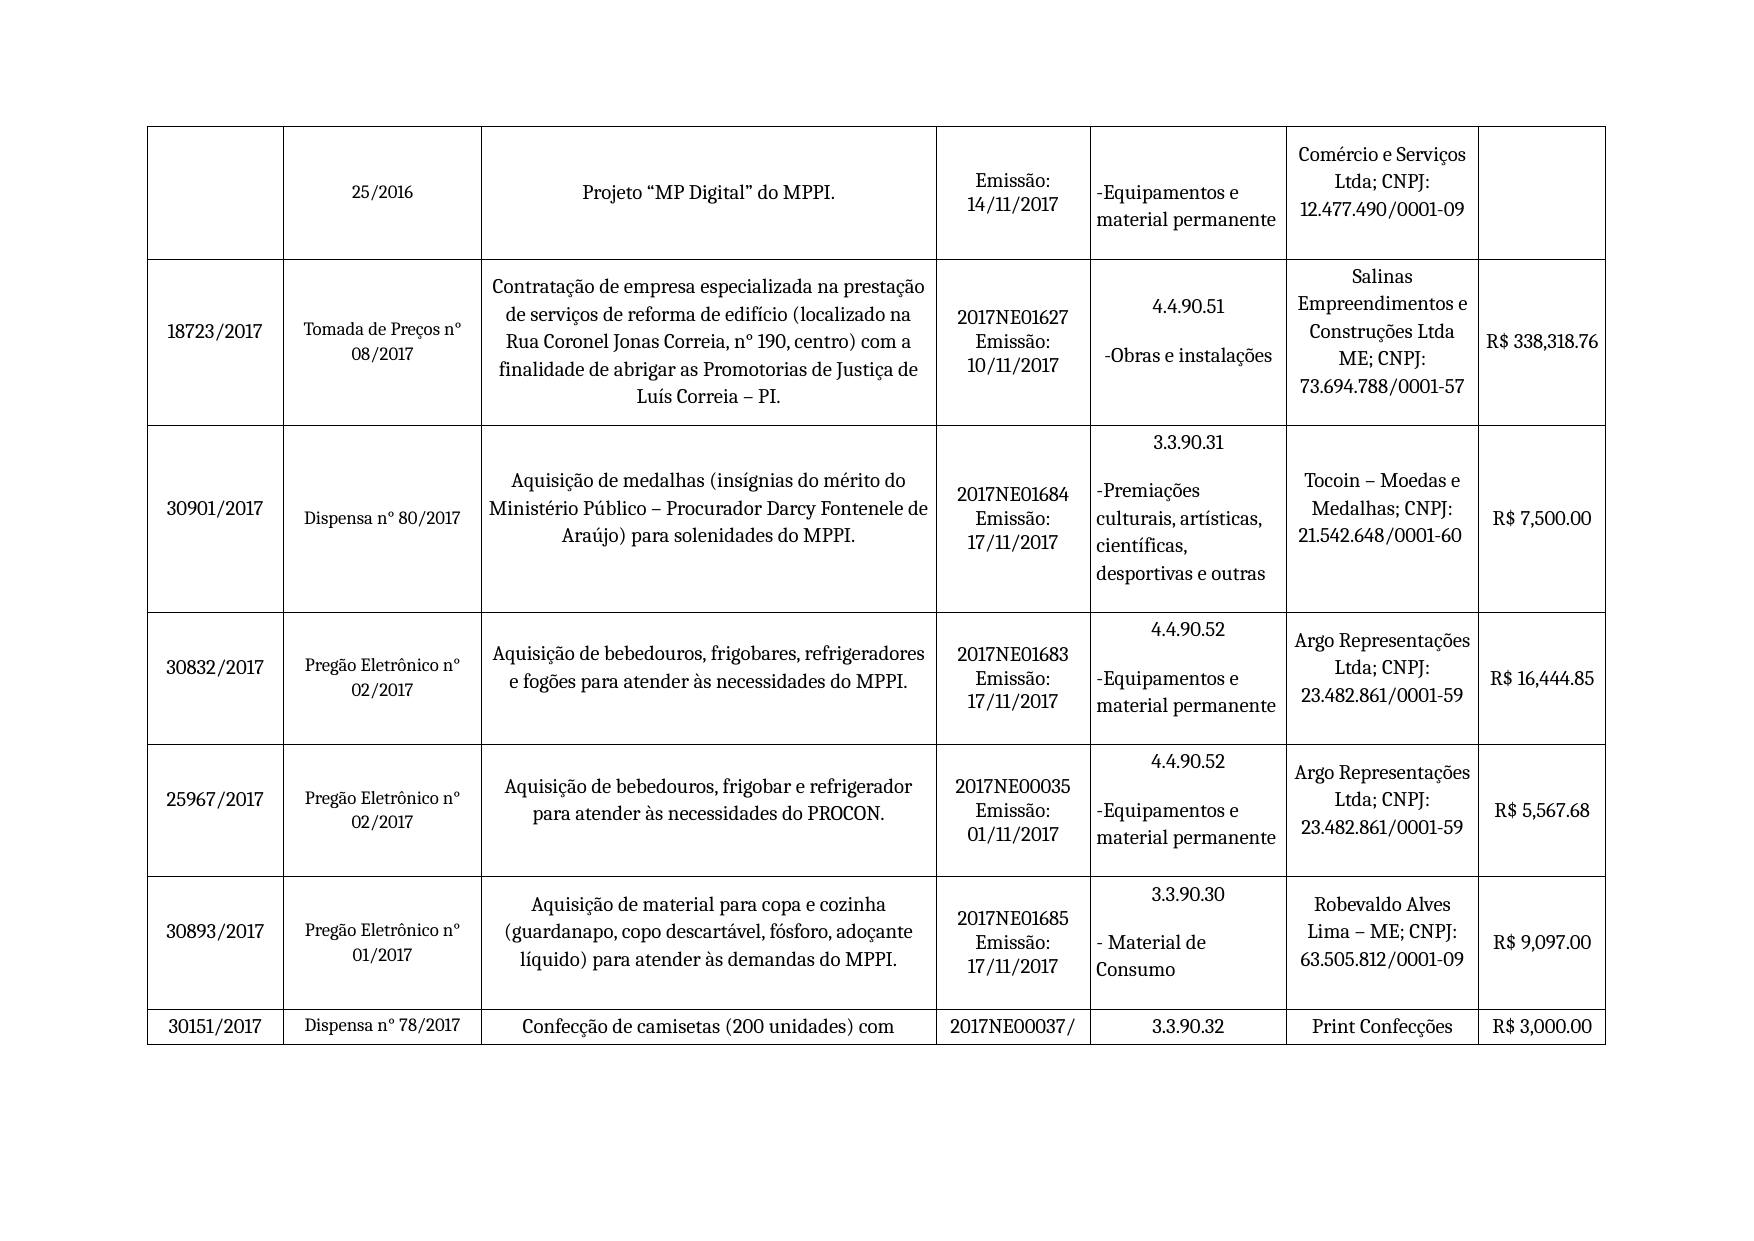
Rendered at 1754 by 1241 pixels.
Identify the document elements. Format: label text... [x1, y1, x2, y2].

table_cell 25967/2017 [148, 745, 283, 876]
table_cell Pregão Eletrônico n° 02/2017 [284, 745, 481, 876]
table_cell R$ 338.318,76 [1479, 260, 1605, 425]
table_cell Robevaldo Alves Lima – ME; CNPJ: 63.505.812/0001-09 [1287, 877, 1478, 1009]
table_cell Pregão Eletrônico n° 01/2017 [284, 877, 481, 1009]
table_cell 18723/2017 [148, 260, 283, 425]
table_cell Confecção de camisetas (200 unidades) com [482, 1010, 936, 1044]
table_cell 3.3.90.31 -Premiações culturais, artísticas, científicas, desportivas e outras [1091, 426, 1286, 612]
table_cell Pregão Eletrônico n° 02/2017 [284, 613, 481, 744]
table_cell Argo Representações Ltda; CNPJ: 23.482.861/0001-59 [1287, 745, 1478, 876]
table_cell 4.4.90.52 -Equipamentos e material permanente [1091, 613, 1286, 744]
table_cell Aquisição de material para copa e cozinha (guardanapo, copo descartável, fósforo, adoçante líquido) para atender às demandas do MPPI. [482, 877, 936, 1009]
table_cell Emissão: 14/11/2017 [937, 127, 1090, 258]
table_cell R$ 5.567,68 [1479, 745, 1605, 876]
table_cell Argo Representações Ltda; CNPJ: 23.482.861/0001-59 [1287, 613, 1478, 744]
table_cell Comércio e Serviços Ltda; CNPJ: 12.477.490/0001-09 [1287, 127, 1478, 258]
table_cell Aquisição de bebedouros, frigobares, refrigeradores e fogões para atender às necessidades do MPPI. [482, 613, 936, 744]
table_cell R$ 16.444,85 [1479, 613, 1605, 744]
table_cell 30832/2017 [148, 613, 283, 744]
table_cell 2017NE00035 Emissão: 01/11/2017 [937, 745, 1090, 876]
table_cell 4.4.90.52 -Equipamentos e material permanente [1091, 745, 1286, 876]
table_cell 30151/2017 [148, 1010, 283, 1044]
table_cell R$ 9.097,00 [1479, 877, 1605, 1009]
table_cell 3.3.90.30 - Material de Consumo [1091, 877, 1286, 1009]
table_cell [148, 127, 283, 258]
table_cell 2017NE01627 Emissão: 10/11/2017 [937, 260, 1090, 425]
table_cell 30901/2017 [148, 426, 283, 612]
table_cell 2017NE00037/ [937, 1010, 1090, 1044]
table_cell Print Confecções [1287, 1010, 1478, 1044]
table_cell Aquisição de medalhas (insígnias do mérito do Ministério Público – Procurador Darcy Fontenele de Araújo) para solenidades do MPPI. [482, 426, 936, 612]
table_cell Dispensa n° 80/2017 [284, 426, 481, 612]
table_cell R$ 7.500,00 [1479, 426, 1605, 612]
table_cell Projeto “MP Digital” do MPPI. [482, 127, 936, 258]
table_cell R$ 3.000,00 [1479, 1010, 1605, 1044]
table_cell 30893/2017 [148, 877, 283, 1009]
table_cell 2017NE01683 Emissão: 17/11/2017 [937, 613, 1090, 744]
table_cell [1479, 127, 1605, 258]
table_cell 25/2016 [284, 127, 481, 258]
table_cell Aquisição de bebedouros, frigobar e refrigerador para atender às necessidades do PROCON. [482, 745, 936, 876]
table_cell 4.4.90.51 -Obras e instalações [1091, 260, 1286, 425]
table_cell Dispensa n° 78/2017 [284, 1010, 481, 1044]
table_cell Salinas Empreendimentos e Construções Ltda ME; CNPJ: 73.694.788/0001-57 [1287, 260, 1478, 425]
table_cell -Equipamentos e material permanente [1091, 127, 1286, 258]
table_cell 2017NE01685 Emissão: 17/11/2017 [937, 877, 1090, 1009]
table_cell 2017NE01684 Emissão: 17/11/2017 [937, 426, 1090, 612]
table_cell 3.3.90.32 [1091, 1010, 1286, 1044]
table_cell Contratação de empresa especializada na prestação de serviços de reforma de edifício (localizado na Rua Coronel Jonas Correia, n° 190, centro) com a finalidade de abrigar as Promotorias de Justiça de Luís Correia – PI. [482, 260, 936, 425]
table_cell Tomada de Preços n° 08/2017 [284, 260, 481, 425]
table_cell Tocoin – Moedas e Medalhas; CNPJ: 21.542.648/0001-60 [1287, 426, 1478, 612]
